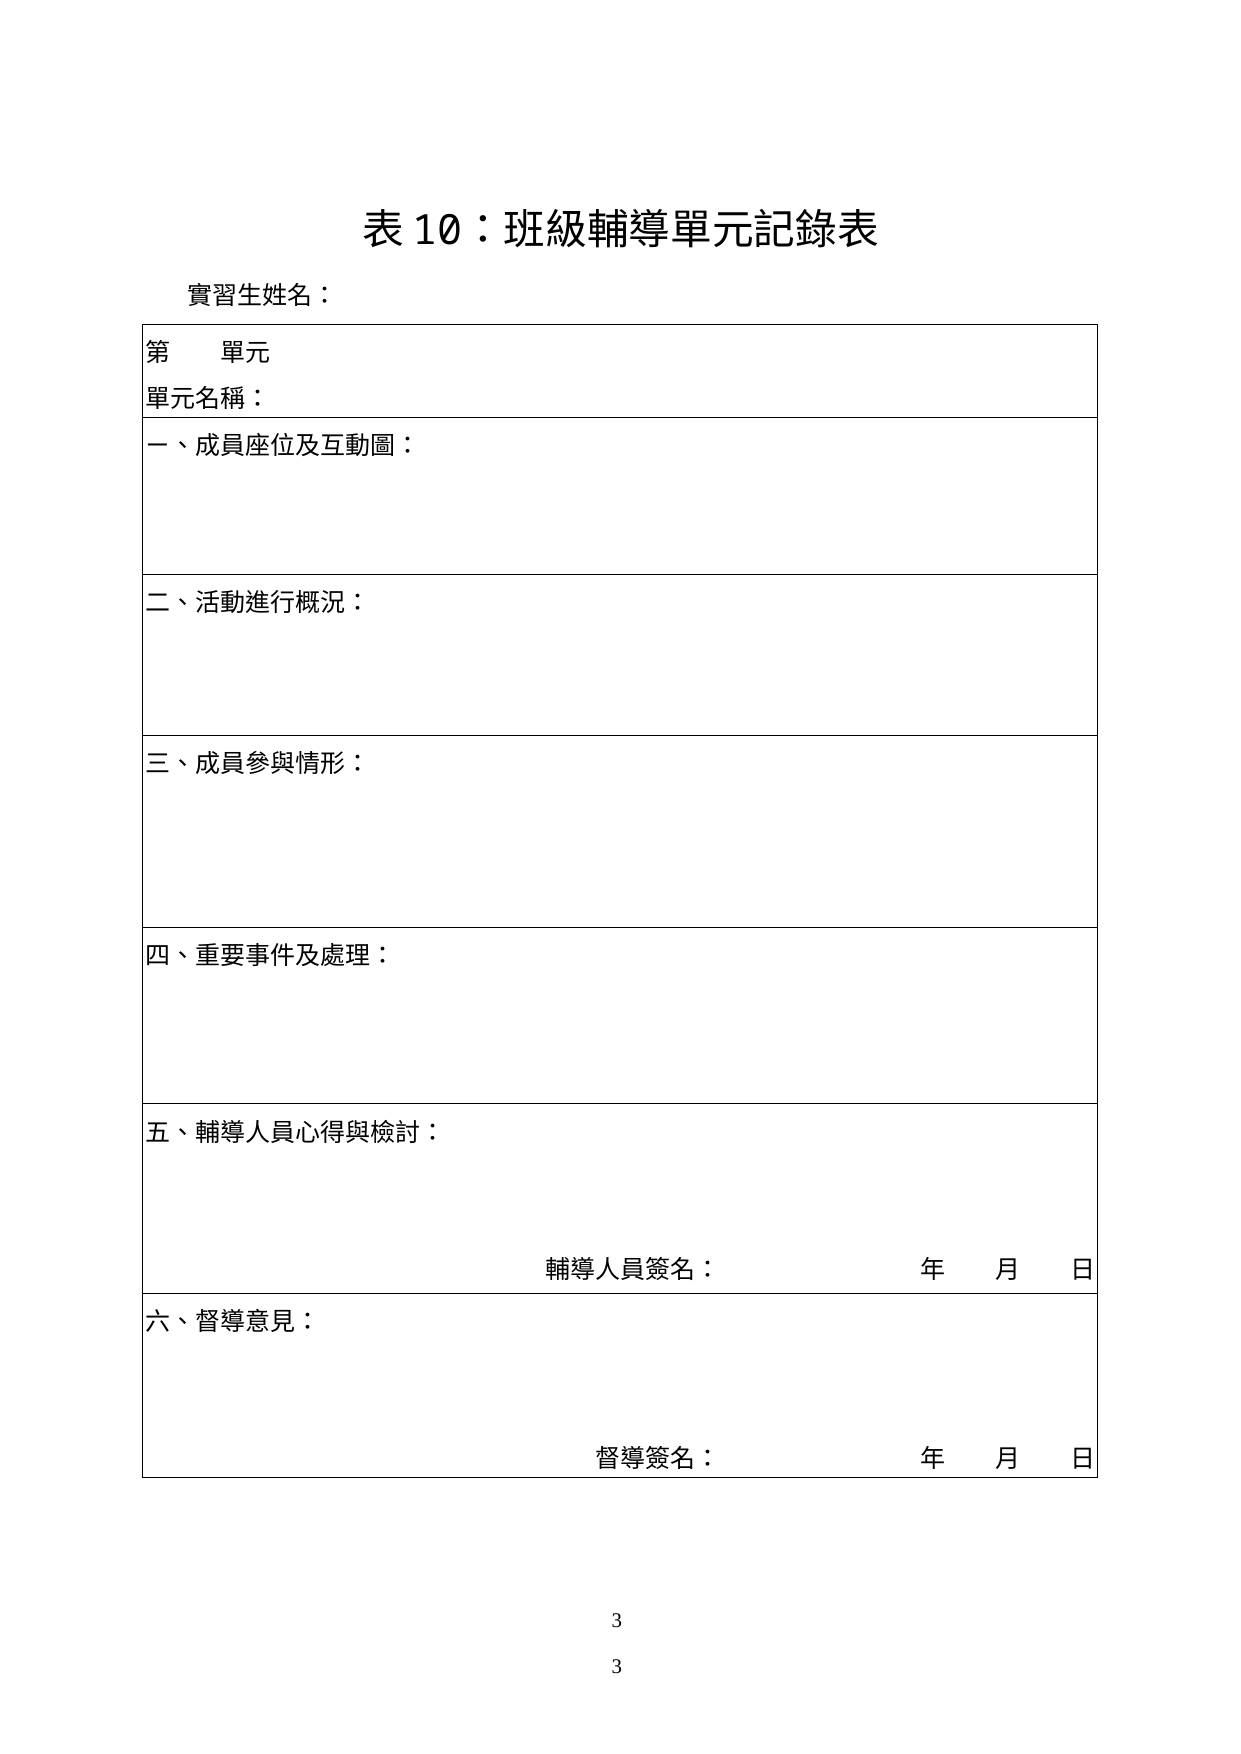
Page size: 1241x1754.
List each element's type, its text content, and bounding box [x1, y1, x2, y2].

table_cell 五、輔導人員心得與檢討： 輔導人員簽名： 年 月 日 [143, 1104, 1097, 1293]
table_cell 六、督導意見： 督導簽名： 年 月 日 [143, 1294, 1097, 1477]
text 實習生姓名： [187, 275, 1053, 311]
table_cell 二、活動進行概況： [143, 575, 1097, 735]
table_header 第 單元 單元名稱： [143, 325, 1097, 417]
text 表10：班級輔導單元記錄表 [187, 196, 1053, 256]
table_cell 四、重要事件及處理： [143, 928, 1097, 1103]
table_cell ㄧ、成員座位及互動圖： [143, 418, 1097, 574]
table_cell 三、成員參與情形： [143, 736, 1097, 927]
